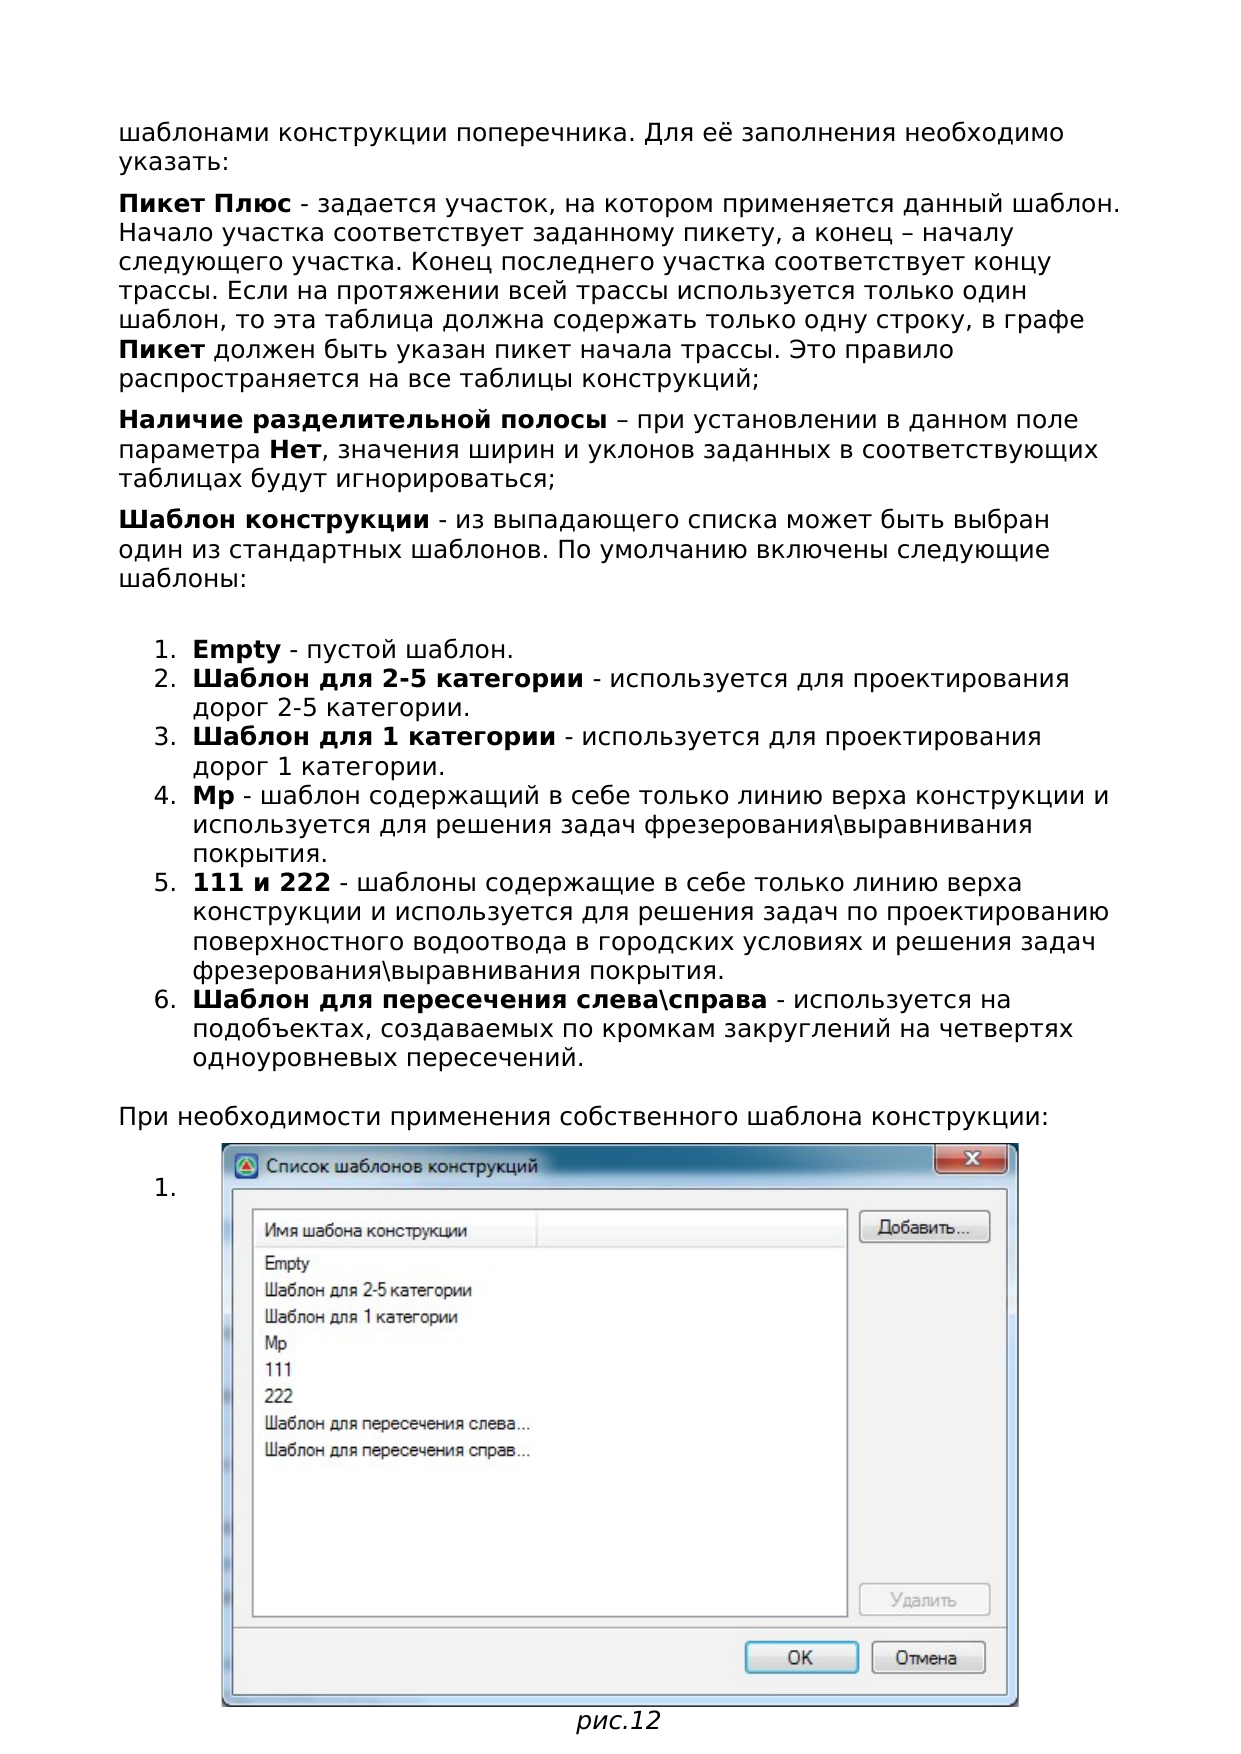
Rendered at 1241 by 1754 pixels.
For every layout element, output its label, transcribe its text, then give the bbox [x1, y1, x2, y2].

list Шаблон для 1 категории - используется для проектирования дорог 1 категории. [177, 723, 1122, 781]
list 111 и 222 - шаблоны содержащие в себе только линию верха конструкции и используется для решения задач по проектированию поверхностного водоотвода в городских условиях и решения задач фрезерования\выравнивания покрытия. [177, 868, 1122, 985]
list рис.12 [222, 1707, 1018, 1735]
text При необходимости применения собственного шаблона конструкции: [118, 1102, 1122, 1131]
picture [221, 1143, 1019, 1707]
list Empty - пустой шаблон. [177, 635, 1122, 664]
text Наличие разделительной полосы – при установлении в данном поле параметра Нет, значения ширин и уклонов заданных в соответствующих таблицах будут игнорироваться; [118, 406, 1122, 493]
text Шаблон конструкции - из выпадающего списка может быть выбран один из стандартных шаблонов. По умолчанию включены следующие шаблоны: [118, 506, 1122, 593]
text Пикет Плюс - задается участок, на котором применяется данный шаблон. Начало участка соответствует заданному пикету, а конец – началу следующего участка. Конец последнего участка соответствует концу трассы. Если на протяжении всей трассы используется только один шаблон, то эта таблица должна содержать только одну строку, в графе Пикет должен быть указан пикет начала трассы. Это правило распространяется на все таблицы конструкций; [118, 189, 1122, 393]
list Мр - шаблон содержащий в себе только линию верха конструкции и используется для решения задач фрезерования\выравнивания покрытия. [177, 781, 1122, 868]
text шаблонами конструкции поперечника. Для её заполнения необходимо указать: [118, 118, 1122, 176]
list Шаблон для 2-5 категории - используется для проектирования дорог 2-5 категории. [177, 664, 1122, 723]
list Шаблон для пересечения слева\справа - используется на подобъектах, создаваемых по кромкам закруглений на четвертях одноуровневых пересечений. [177, 985, 1122, 1073]
